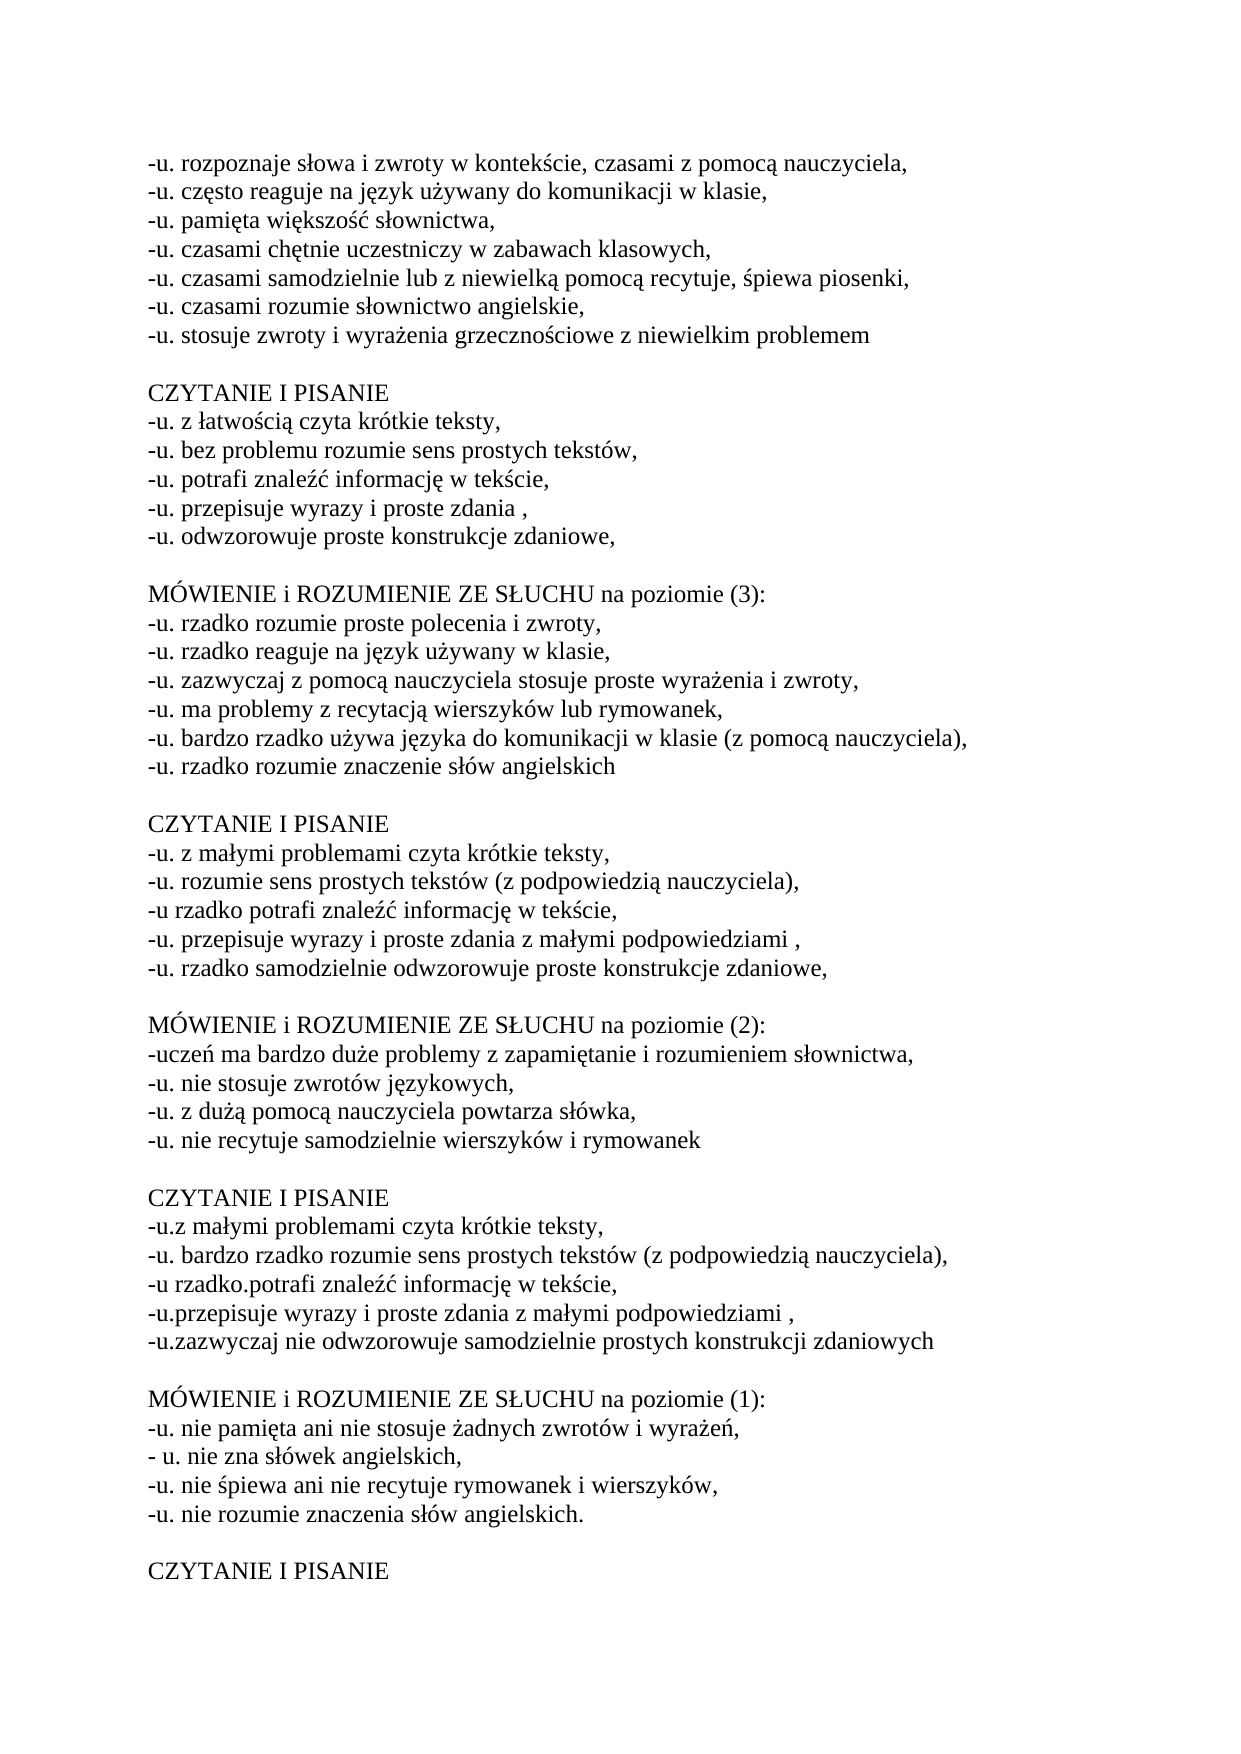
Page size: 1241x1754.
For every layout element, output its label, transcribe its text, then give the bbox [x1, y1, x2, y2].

text -u. rozpoznaje słowa i zwroty w kontekście, czasami z pomocą nauczyciela, -u. często reaguje na język używany do komunikacji w klasie, -u. pamięta większość słownictwa, -u. czasami chętnie uczestniczy w zabawach klasowych, -u. czasami samodzielnie lub z niewielką pomocą recytuje, śpiewa piosenki, -u. czasami rozumie słownictwo angielskie, -u. stosuje zwroty i wyrażenia grzecznościowe z niewielkim problemem CZYTANIE I PISANIE -u. z łatwością czyta krótkie teksty, -u. bez problemu rozumie sens prostych tekstów, -u. potrafi znaleźć informację w tekście, -u. przepisuje wyrazy i proste zdania , -u. odwzorowuje proste konstrukcje zdaniowe, MÓWIENIE i ROZUMIENIE ZE SŁUCHU na poziomie (3): -u. rzadko rozumie proste polecenia i zwroty, -u. rzadko reaguje na język używany w klasie, -u. zazwyczaj z pomocą nauczyciela stosuje proste wyrażenia i zwroty, -u. ma problemy z recytacją wierszyków lub rymowanek, -u. bardzo rzadko używa języka do komunikacji w klasie (z pomocą nauczyciela), -u. rzadko rozumie znaczenie słów angielskich CZYTANIE I PISANIE -u. z małymi problemami czyta krótkie teksty, -u. rozumie sens prostych tekstów (z podpowiedzią nauczyciela), -u rzadko potrafi znaleźć informację w tekście, -u. przepisuje wyrazy i proste zdania z małymi podpowiedziami , -u. rzadko samodzielnie odwzorowuje proste konstrukcje zdaniowe, MÓWIENIE i ROZUMIENIE ZE SŁUCHU na poziomie (2): -uczeń ma bardzo duże problemy z zapamiętanie i rozumieniem słownictwa, -u. nie stosuje zwrotów językowych, -u. z dużą pomocą nauczyciela powtarza słówka, -u. nie recytuje samodzielnie wierszyków i rymowanek CZYTANIE I PISANIE -u.z małymi problemami czyta krótkie teksty, -u. bardzo rzadko rozumie sens prostych tekstów (z podpowiedzią nauczyciela), -u rzadko.potrafi znaleźć informację w tekście, -u.przepisuje wyrazy i proste zdania z małymi podpowiedziami , -u.zazwyczaj nie odwzorowuje samodzielnie prostych konstrukcji zdaniowych MÓWIENIE i ROZUMIENIE ZE SŁUCHU na poziomie (1): -u. nie pamięta ani nie stosuje żadnych zwrotów i wyrażeń, - u. nie zna słówek angielskich, -u. nie śpiewa ani nie recytuje rymowanek i wierszyków, -u. nie rozumie znaczenia słów angielskich. CZYTANIE I PISANIE [148, 148, 1093, 1585]
